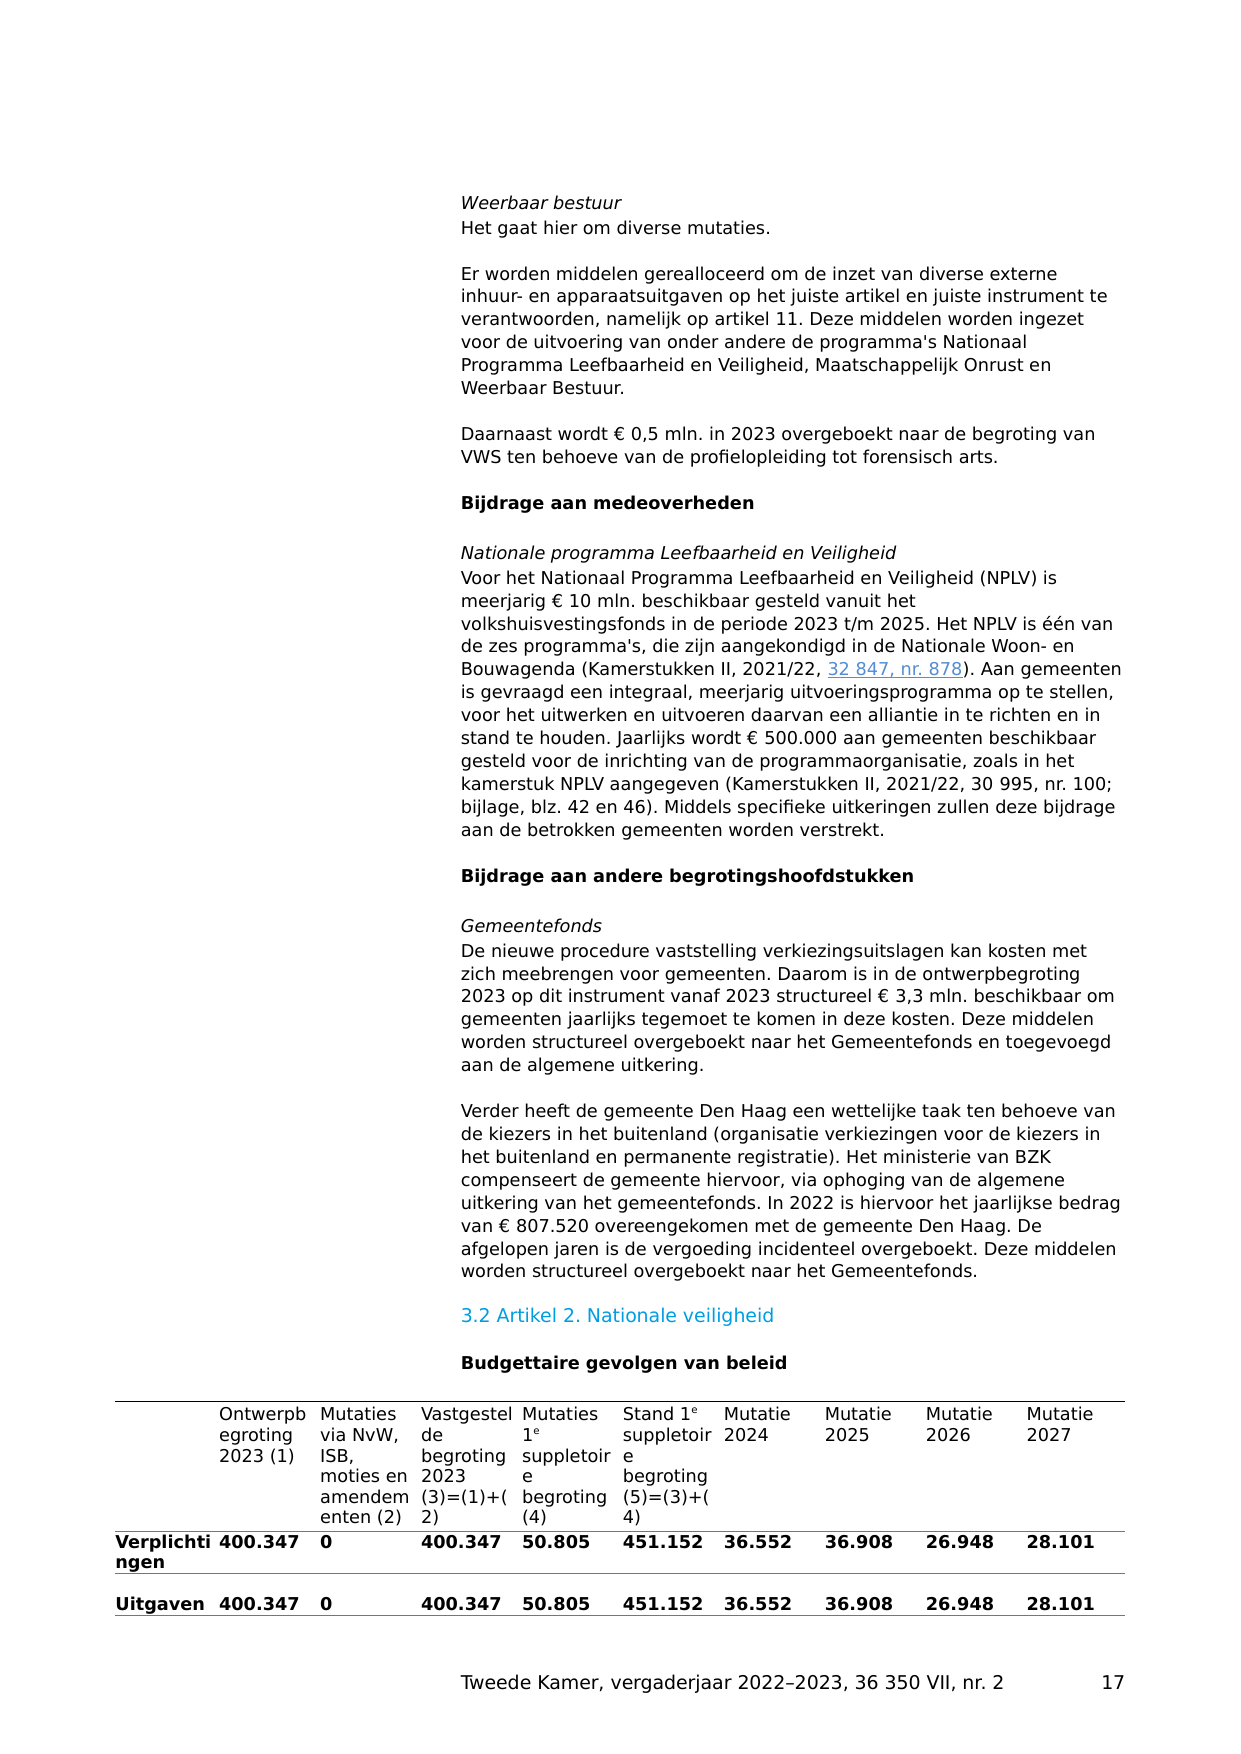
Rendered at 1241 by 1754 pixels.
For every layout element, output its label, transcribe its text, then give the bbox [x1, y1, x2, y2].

table_cell [519, 1574, 620, 1594]
text Het gaat hier om diverse mutaties. [461, 216, 1125, 239]
table_cell [822, 1574, 923, 1594]
table_cell Mutatie 2027 [1024, 1402, 1125, 1531]
table_cell Mutaties via NvW, ISB, moties en amendementen (2) [317, 1402, 418, 1531]
text Er worden middelen gerealloceerd om de inzet van diverse externe inhuur- en apparaatsuitgaven op het juiste artikel en juiste instrument te verantwoorden, namelijk op artikel 11. Deze middelen worden ingezet voor de uitvoering van onder andere de programma's Nationaal Programma Leefbaarheid en Veiligheid, Maatschappelijk Onrust en Weerbaar Bestuur. [461, 262, 1125, 399]
table_header Tabel 8 Budgettaire gevolgen van beleid artikel 2 Nationale veiligheid (bedragen x € 1.000) [115, 1376, 1125, 1401]
table_cell 28.101 [1024, 1594, 1125, 1614]
table_cell Ontwerpbegroting 2023 (1) [216, 1402, 317, 1531]
table_cell [317, 1574, 418, 1594]
table_cell Verplichtingen [115, 1532, 216, 1573]
table_cell [721, 1574, 822, 1594]
table_cell 26.948 [923, 1532, 1023, 1573]
table_cell Mutaties 1e suppletoire begroting (4) [519, 1402, 620, 1531]
table_cell [1024, 1574, 1125, 1594]
table_cell 451.152 [620, 1532, 721, 1573]
table_cell 400.347 [418, 1594, 519, 1614]
table_cell 0 [317, 1594, 418, 1614]
table_cell 451.152 [620, 1594, 721, 1614]
text De nieuwe procedure vaststelling verkiezingsuitslagen kan kosten met zich meebrengen voor gemeenten. Daarom is in de ontwerpbegroting 2023 op dit instrument vanaf 2023 structureel € 3,3 mln. beschikbaar om gemeenten jaarlijks tegemoet te komen in deze kosten. Deze middelen worden structureel overgeboekt naar het Gemeentefonds en toegevoegd aan de algemene uitkering. [461, 939, 1125, 1076]
table_cell 36.908 [822, 1532, 923, 1573]
text Verder heeft de gemeente Den Haag een wettelijke taak ten behoeve van de kiezers in het buitenland (organisatie verkiezingen voor de kiezers in het buitenland en permanente registratie). Het ministerie van BZK compenseert de gemeente hiervoor, via ophoging van de algemene uitkering van het gemeentefonds. In 2022 is hiervoor het jaarlijkse bedrag van € 807.520 overeengekomen met de gemeente Den Haag. De afgelopen jaren is de vergoeding incidenteel overgeboekt. Deze middelen worden structureel overgeboekt naar het Gemeentefonds. [461, 1099, 1125, 1282]
table_cell 400.347 [418, 1532, 519, 1573]
table_cell [216, 1574, 317, 1594]
text Bijdrage aan andere begrotingshoofdstukken [461, 864, 1125, 887]
title 3.2 Artikel 2. Nationale veiligheid [461, 1305, 1125, 1327]
table_cell Stand 1e suppletoire begroting (5)=(3)+(4) [620, 1402, 721, 1531]
table_cell 400.347 [216, 1594, 317, 1614]
table_cell Vastgestelde begroting 2023 (3)=(1)+(2) [418, 1402, 519, 1531]
table_cell 36.908 [822, 1594, 923, 1614]
text Budgettaire gevolgen van beleid [461, 1351, 1125, 1374]
table_cell 36.552 [721, 1532, 822, 1573]
table_cell [923, 1574, 1023, 1594]
text Bijdrage aan medeoverheden [461, 491, 1125, 514]
table_cell 50.805 [519, 1594, 620, 1614]
table_cell 26.948 [923, 1594, 1023, 1614]
table_cell [115, 1402, 216, 1531]
table_cell [115, 1574, 216, 1594]
table_cell 28.101 [1024, 1532, 1125, 1573]
text Daarnaast wordt € 0,5 mln. in 2023 overgeboekt naar de begroting van VWS ten behoeve van de profielopleiding tot forensisch arts. [461, 422, 1125, 468]
table_cell Mutatie 2024 [721, 1402, 822, 1531]
table_cell 0 [317, 1532, 418, 1573]
text Weerbaar bestuur [461, 191, 1125, 214]
text Gemeentefonds [461, 914, 1125, 937]
table_cell Mutatie 2025 [822, 1402, 923, 1531]
table_cell 50.805 [519, 1532, 620, 1573]
text Nationale programma Leefbaarheid en Veiligheid [461, 541, 1125, 564]
table_cell [620, 1574, 721, 1594]
text Voor het Nationaal Programma Leefbaarheid en Veiligheid (NPLV) is meerjarig € 10 mln. beschikbaar gesteld vanuit het volkshuisvestingsfonds in de periode 2023 t/m 2025. Het NPLV is één van de zes programma's, die zijn aangekondigd in de Nationale Woon- en Bouwagenda (Kamerstukken II, 2021/22, 32 847, nr. 878). Aan gemeenten is gevraagd een integraal, meerjarig uitvoeringsprogramma op te stellen, voor het uitwerken en uitvoeren daarvan een alliantie in te richten en in stand te houden. Jaarlijks wordt € 500.000 aan gemeenten beschikbaar gesteld voor de inrichting van de programmaorganisatie, zoals in het kamerstuk NPLV aangegeven (Kamerstukken II, 2021/22, 30 995, nr. 100; bijlage, blz. 42 en 46). Middels specifieke uitkeringen zullen deze bijdrage aan de betrokken gemeenten worden verstrekt. [461, 566, 1125, 841]
table_cell [418, 1574, 519, 1594]
table_cell 36.552 [721, 1594, 822, 1614]
table_cell Mutatie 2026 [923, 1402, 1023, 1531]
table_cell Uitgaven [115, 1594, 216, 1614]
table_cell 400.347 [216, 1532, 317, 1573]
